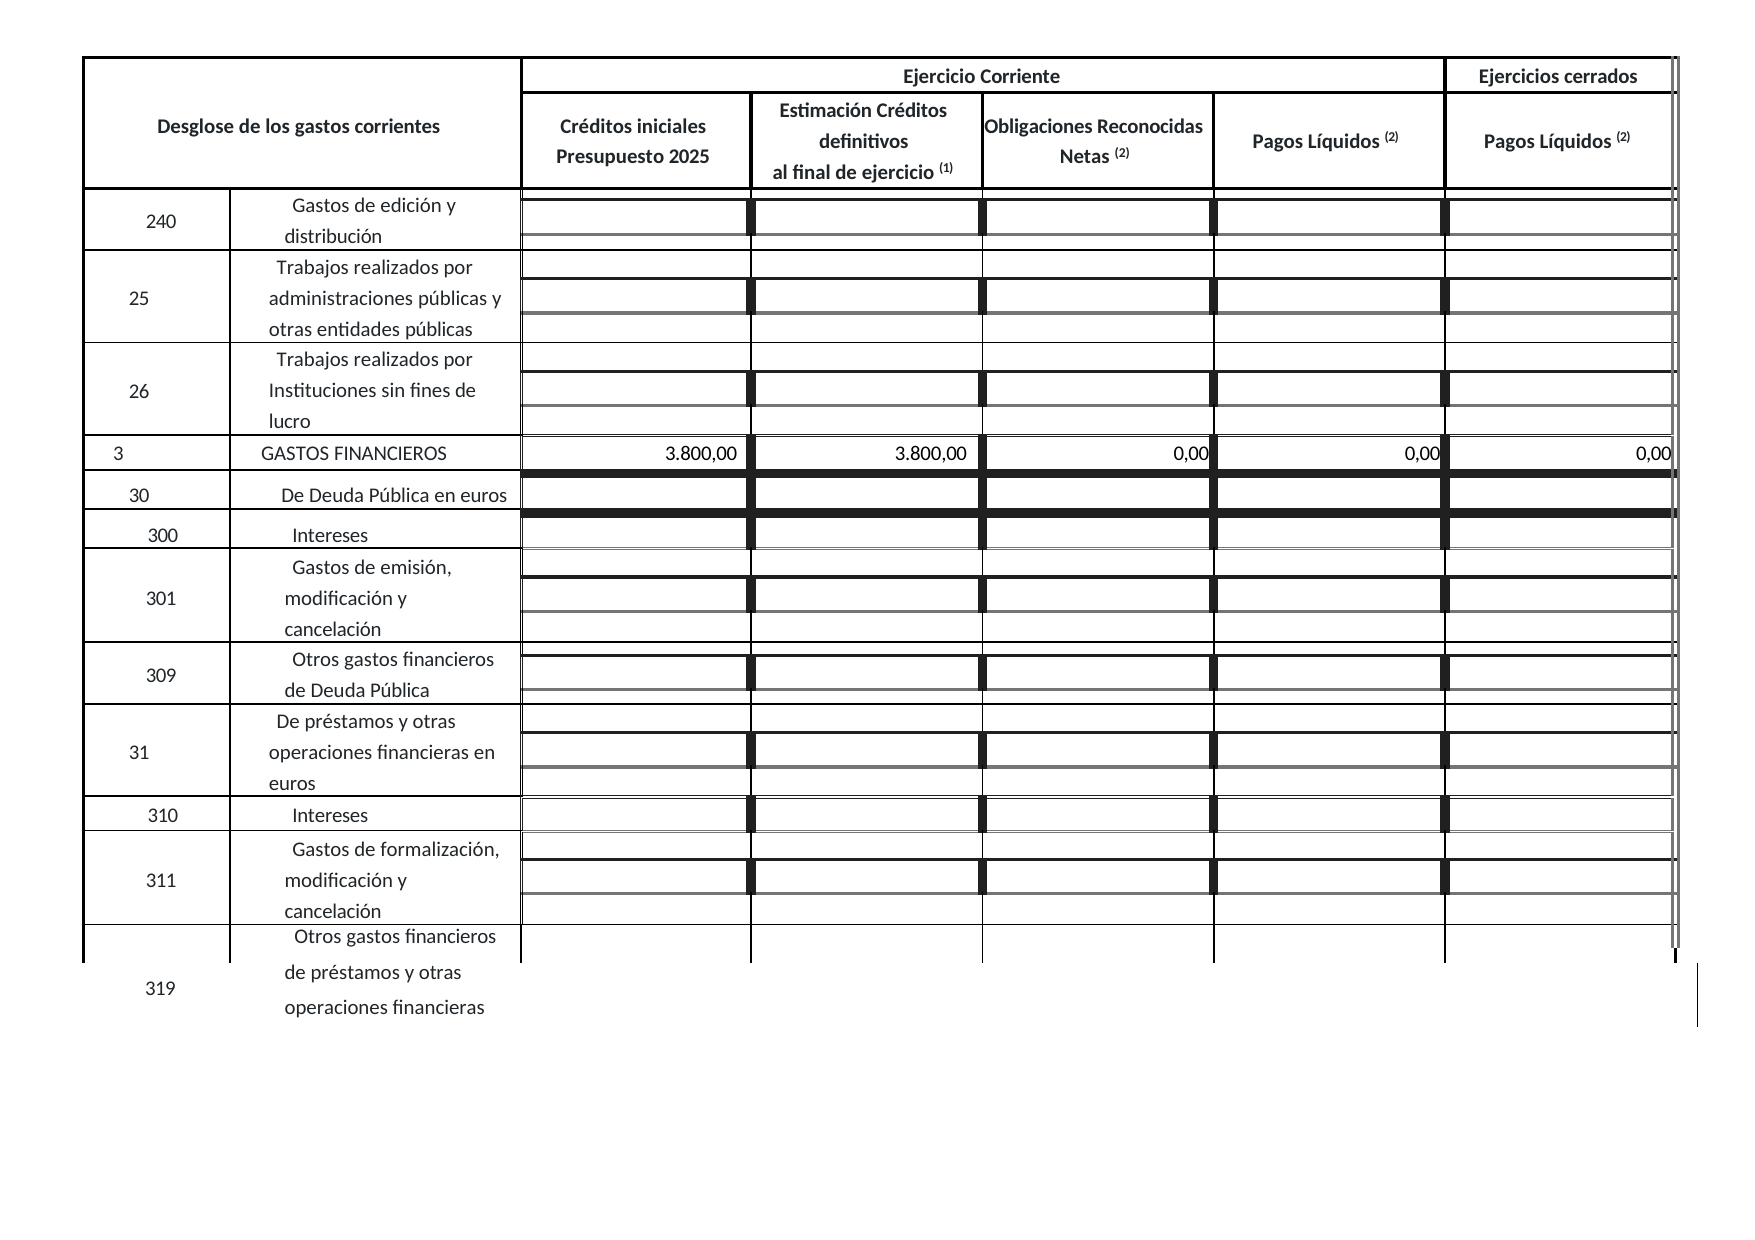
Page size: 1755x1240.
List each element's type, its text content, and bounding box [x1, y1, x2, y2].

table_cell [1215, 643, 1444, 654]
table_cell [1215, 833, 1444, 858]
table_cell [756, 478, 978, 508]
table_cell [1218, 657, 1440, 688]
table_cell [523, 315, 750, 341]
table_header [60, 56, 82, 947]
table_cell [1677, 948, 1697, 963]
table_cell [1446, 315, 1671, 341]
table_cell [521, 963, 751, 970]
table_cell [1446, 925, 1671, 947]
table_cell [1446, 948, 1674, 963]
table_cell [983, 895, 1213, 924]
table_cell [983, 613, 1213, 641]
table_cell [1218, 799, 1440, 830]
table_cell 309 [85, 643, 229, 703]
table_cell [1218, 518, 1440, 547]
table_cell 31 [85, 705, 229, 795]
table_cell 300 [85, 510, 229, 547]
table_cell [983, 948, 1213, 963]
table_cell [982, 963, 1214, 970]
table_cell [1450, 861, 1671, 892]
table_cell Intereses [231, 797, 520, 830]
table_cell 0,00 [1218, 437, 1440, 469]
table_cell [523, 613, 750, 641]
text de préstamos y otras [284, 967, 510, 983]
table_cell [1218, 734, 1440, 765]
table_cell [1215, 190, 1444, 198]
table_cell [523, 833, 750, 858]
table_cell [1214, 963, 1445, 970]
table_cell [523, 236, 750, 249]
table_cell [522, 948, 750, 963]
table_cell De préstamos y otras operaciones financieras en euros [231, 705, 520, 795]
table_cell [987, 201, 1209, 232]
table_cell 311 [85, 831, 229, 924]
table_cell De Deuda Pública en euros [231, 471, 520, 508]
table_cell [752, 643, 982, 654]
table_cell [523, 579, 746, 609]
table_cell [983, 236, 1213, 249]
table_cell Gastos de emisión, modificación y cancelación [231, 549, 520, 641]
table_cell 26 [85, 343, 229, 434]
table_cell [983, 190, 1213, 198]
table_cell [752, 343, 982, 369]
table_cell [1218, 478, 1440, 508]
table_cell 0,00 [987, 437, 1209, 469]
table_cell 301 [85, 549, 229, 641]
table_cell [752, 895, 982, 924]
table_cell [1446, 343, 1671, 369]
table_cell Pagos Líquidos (2) [1447, 94, 1671, 187]
table_cell [987, 861, 1209, 892]
table_cell [1218, 861, 1440, 892]
table_cell [1215, 769, 1444, 795]
table_cell [756, 373, 978, 404]
table_cell [1215, 343, 1444, 369]
table_cell [1446, 407, 1671, 434]
table_cell [523, 280, 746, 311]
table_cell [1675, 963, 1697, 970]
table_cell [85, 948, 229, 963]
table_cell [1446, 251, 1671, 277]
table_cell [1446, 769, 1671, 795]
table_cell [752, 691, 982, 703]
table_cell 3.800,00 [523, 437, 746, 469]
table_cell Gastos de formalización, modificación y cancelación [231, 831, 520, 924]
table_cell [752, 833, 982, 858]
table_cell [987, 478, 1209, 508]
table_cell [1215, 895, 1444, 924]
table_cell [752, 705, 982, 731]
table_cell [523, 799, 746, 830]
table_cell Estimación Créditos definitivos al final de ejercicio (1) [753, 94, 981, 187]
table_cell [983, 833, 1213, 858]
table_cell Obligaciones Reconocidas Netas (2) [984, 94, 1212, 187]
table_cell GASTOS FINANCIEROS [231, 436, 520, 469]
table_cell [983, 315, 1213, 341]
table_cell [1218, 280, 1440, 311]
table_cell [1450, 478, 1671, 508]
table_cell [523, 657, 746, 688]
table_cell [1450, 579, 1671, 609]
table_cell Pagos Líquidos (2) [1215, 94, 1443, 187]
table_cell [756, 657, 978, 688]
table_cell [756, 861, 978, 892]
table_cell [523, 251, 750, 277]
table_cell [523, 407, 750, 434]
table_cell 3 [85, 436, 229, 469]
table_cell [1215, 236, 1444, 249]
table_cell [1215, 925, 1444, 947]
text Accesibilidad 1.0.0 - 1.2.3 - n? [145, 998, 284, 1019]
table_cell [1218, 373, 1440, 404]
table_cell [756, 201, 978, 232]
table_cell [987, 799, 1209, 830]
table_cell [523, 705, 750, 731]
table_header Ejercicios cerrados [1447, 59, 1671, 91]
table_cell [1450, 201, 1671, 232]
table_cell [523, 343, 750, 369]
table_cell [523, 861, 746, 892]
table_cell [1450, 518, 1671, 547]
table_cell [1450, 280, 1671, 311]
table_cell [983, 550, 1213, 575]
table_cell [987, 518, 1209, 547]
table_cell [1215, 315, 1444, 341]
table_cell 0,00 [1450, 437, 1671, 469]
table_cell [751, 963, 982, 970]
table_cell [1446, 190, 1671, 198]
table_cell [752, 407, 982, 434]
table_cell [1446, 550, 1671, 575]
table_cell [1446, 705, 1671, 731]
table_cell [1215, 550, 1444, 575]
table_cell [1446, 236, 1671, 249]
table_cell [983, 925, 1213, 947]
table_cell [523, 691, 750, 703]
table_cell [523, 769, 750, 795]
table_cell [523, 734, 746, 765]
table_cell [1215, 407, 1444, 434]
table_cell [1446, 895, 1671, 924]
table_cell [752, 190, 982, 198]
table_cell [1450, 734, 1671, 765]
table_cell [1450, 373, 1671, 404]
table_cell [1446, 613, 1671, 641]
table_cell [1218, 579, 1440, 609]
table_cell [523, 895, 750, 924]
table_cell [523, 190, 750, 198]
table_cell [983, 343, 1213, 369]
table_cell [1215, 251, 1444, 277]
table_cell Trabajos realizados por Instituciones sin fines de lucro [231, 343, 520, 434]
table_cell [1445, 963, 1675, 970]
table_cell [752, 315, 982, 341]
table_cell [983, 705, 1213, 731]
table_cell [756, 579, 978, 609]
table_cell [523, 201, 746, 232]
table_cell [523, 478, 746, 508]
table_cell [522, 925, 750, 947]
table_cell [752, 550, 982, 575]
table_cell [752, 769, 982, 795]
text operaciones financieras en [284, 998, 510, 1019]
table_cell [1450, 799, 1671, 830]
text 319 [145, 983, 510, 998]
table_cell [84, 963, 230, 970]
table_cell [1215, 705, 1444, 731]
table_cell [987, 657, 1209, 688]
table_cell [752, 251, 982, 277]
table_cell [1450, 657, 1671, 688]
table_cell Trabajos realizados por administraciones públicas y otras entidades públicas [231, 251, 520, 341]
table_cell [756, 280, 978, 311]
table_cell [85, 925, 229, 947]
table_cell [1446, 691, 1671, 703]
table_cell [752, 613, 982, 641]
table_cell 310 [85, 797, 229, 830]
table_cell [1446, 643, 1671, 654]
table_cell [987, 579, 1209, 609]
table_cell 3.800,00 [756, 437, 978, 469]
table_cell [987, 734, 1209, 765]
text Accesibilidad 1.0.0 - 1.2.3 - n? [145, 967, 284, 983]
table_cell [756, 518, 978, 547]
table_cell [1215, 948, 1444, 963]
table_cell [983, 769, 1213, 795]
table_cell [752, 948, 982, 963]
table_cell [1215, 613, 1444, 641]
table_cell [987, 373, 1209, 404]
table_cell 25 [85, 251, 229, 341]
table_cell Otros gastos financieros [231, 925, 520, 947]
table_header [1680, 56, 1697, 947]
table_cell [60, 963, 83, 1027]
table_cell [523, 643, 750, 654]
table_cell [231, 948, 520, 963]
table_cell [752, 236, 982, 249]
table_cell Gastos de edición y distribución [231, 190, 520, 249]
table_cell [230, 963, 521, 970]
table_cell Intereses [231, 510, 520, 547]
table_cell Créditos iniciales Presupuesto 2025 [523, 94, 749, 187]
table_cell 240 [85, 190, 229, 249]
table_cell [523, 373, 746, 404]
table_cell [752, 925, 982, 947]
table_cell [1218, 201, 1440, 232]
table_cell [60, 948, 82, 963]
table_cell Otros gastos financieros de Deuda Pública [231, 643, 520, 703]
table_cell [756, 799, 978, 830]
table_cell [523, 550, 750, 575]
table_cell [983, 407, 1213, 434]
table_cell [1446, 833, 1671, 858]
table_cell [983, 691, 1213, 703]
table_header Ejercicio Corriente [523, 59, 1443, 91]
table_cell 30 [85, 471, 229, 508]
table_cell [983, 251, 1213, 277]
table_cell [987, 280, 1209, 311]
table_cell [1215, 691, 1444, 703]
table_header Desglose de los gastos corrientes [85, 59, 520, 187]
table_cell [756, 734, 978, 765]
table_cell [523, 518, 746, 547]
table_cell [983, 643, 1213, 654]
